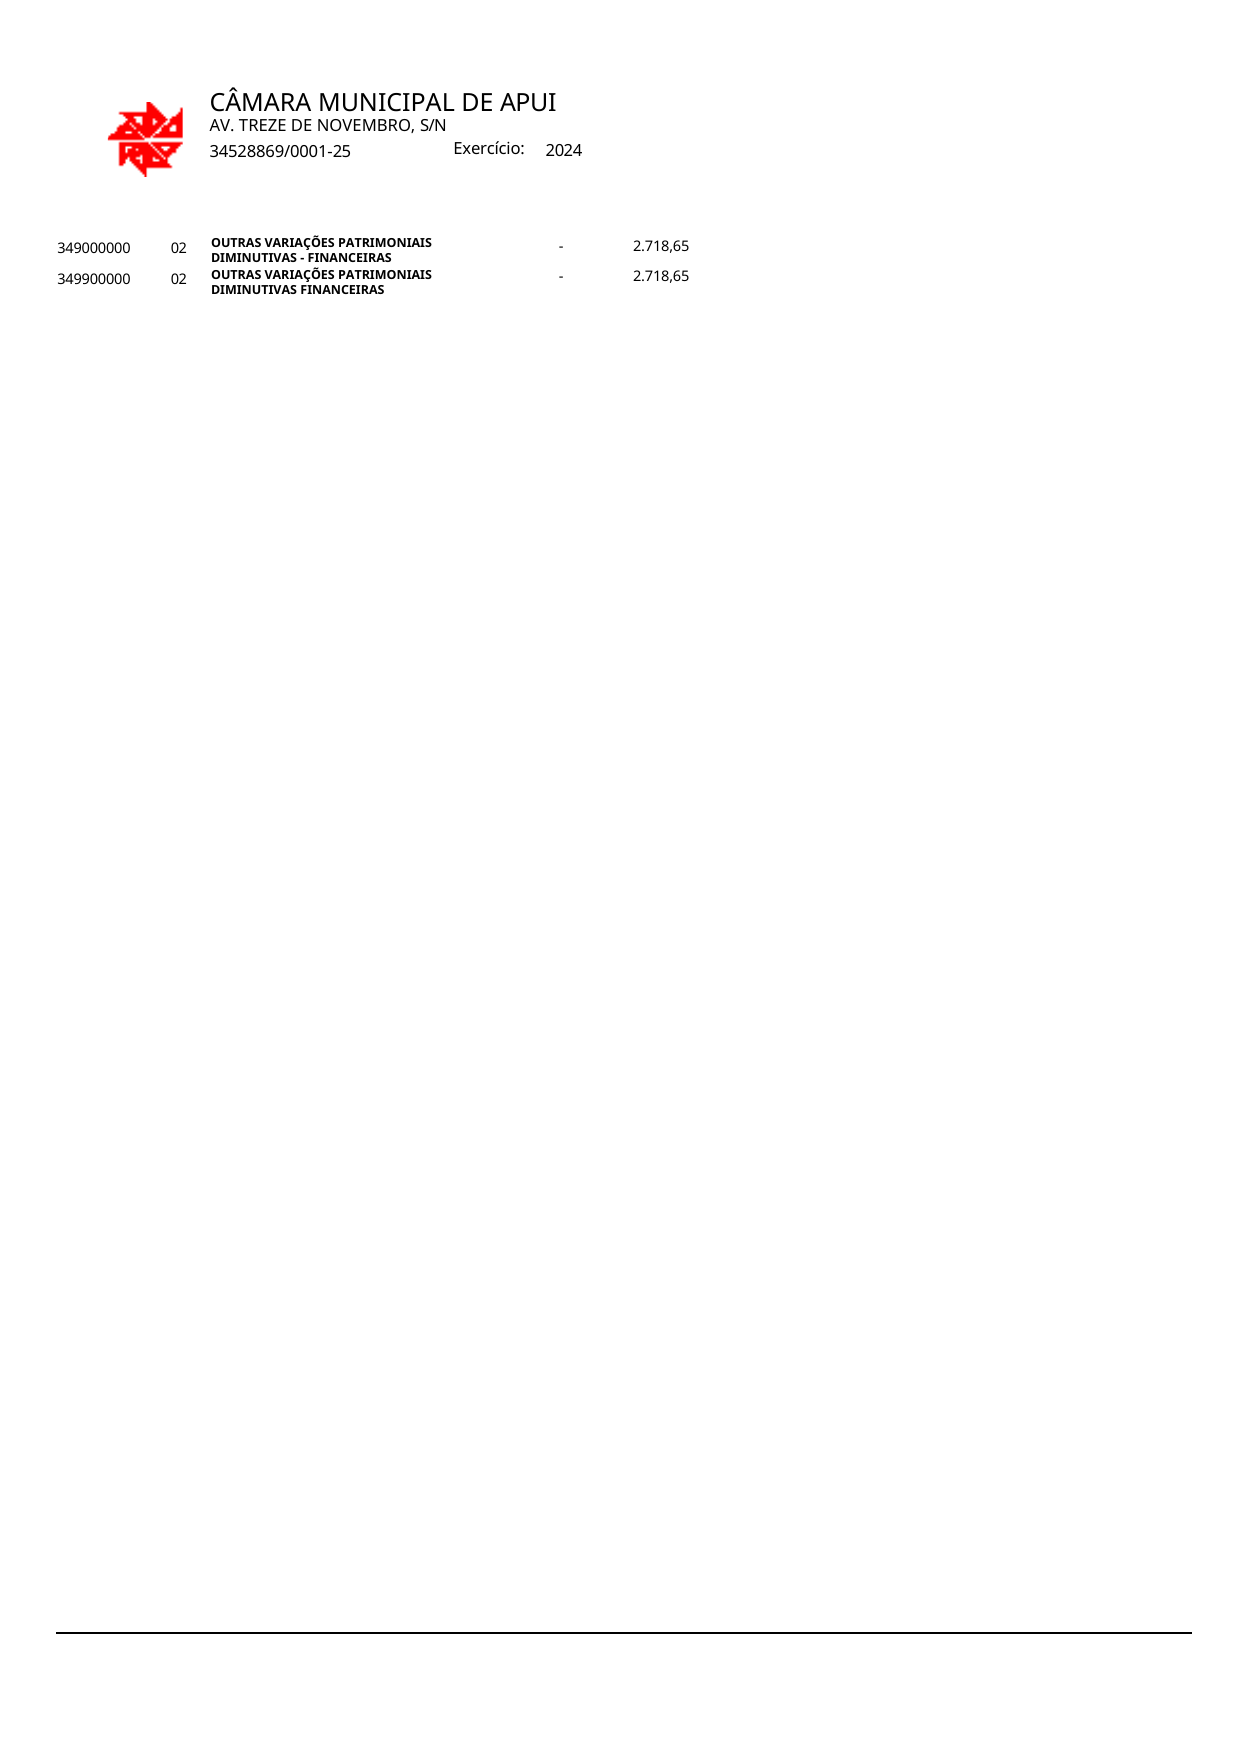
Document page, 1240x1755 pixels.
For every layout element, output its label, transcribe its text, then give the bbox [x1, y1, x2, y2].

table_cell 02 [150, 236, 199, 267]
table_cell 2.718,65 [584, 236, 746, 267]
table_cell OUTRAS VARIAÇÕES PATRIMONIAIS DIMINUTIVAS - FINANCEIRAS [199, 236, 524, 267]
table_cell 02 [150, 267, 199, 298]
table_cell 0,00 [746, 236, 803, 267]
table_cell - [549, 267, 584, 298]
table_cell 349900000 [55, 267, 150, 298]
table_cell - [549, 236, 584, 267]
table_cell [524, 236, 549, 267]
table_cell [524, 267, 549, 298]
table_cell OUTRAS VARIAÇÕES PATRIMONIAIS DIMINUTIVAS FINANCEIRAS [199, 267, 524, 298]
table_cell 2.718,65 [584, 267, 746, 298]
table_cell 0,00 [746, 267, 803, 298]
table_cell 349000000 [55, 236, 150, 267]
